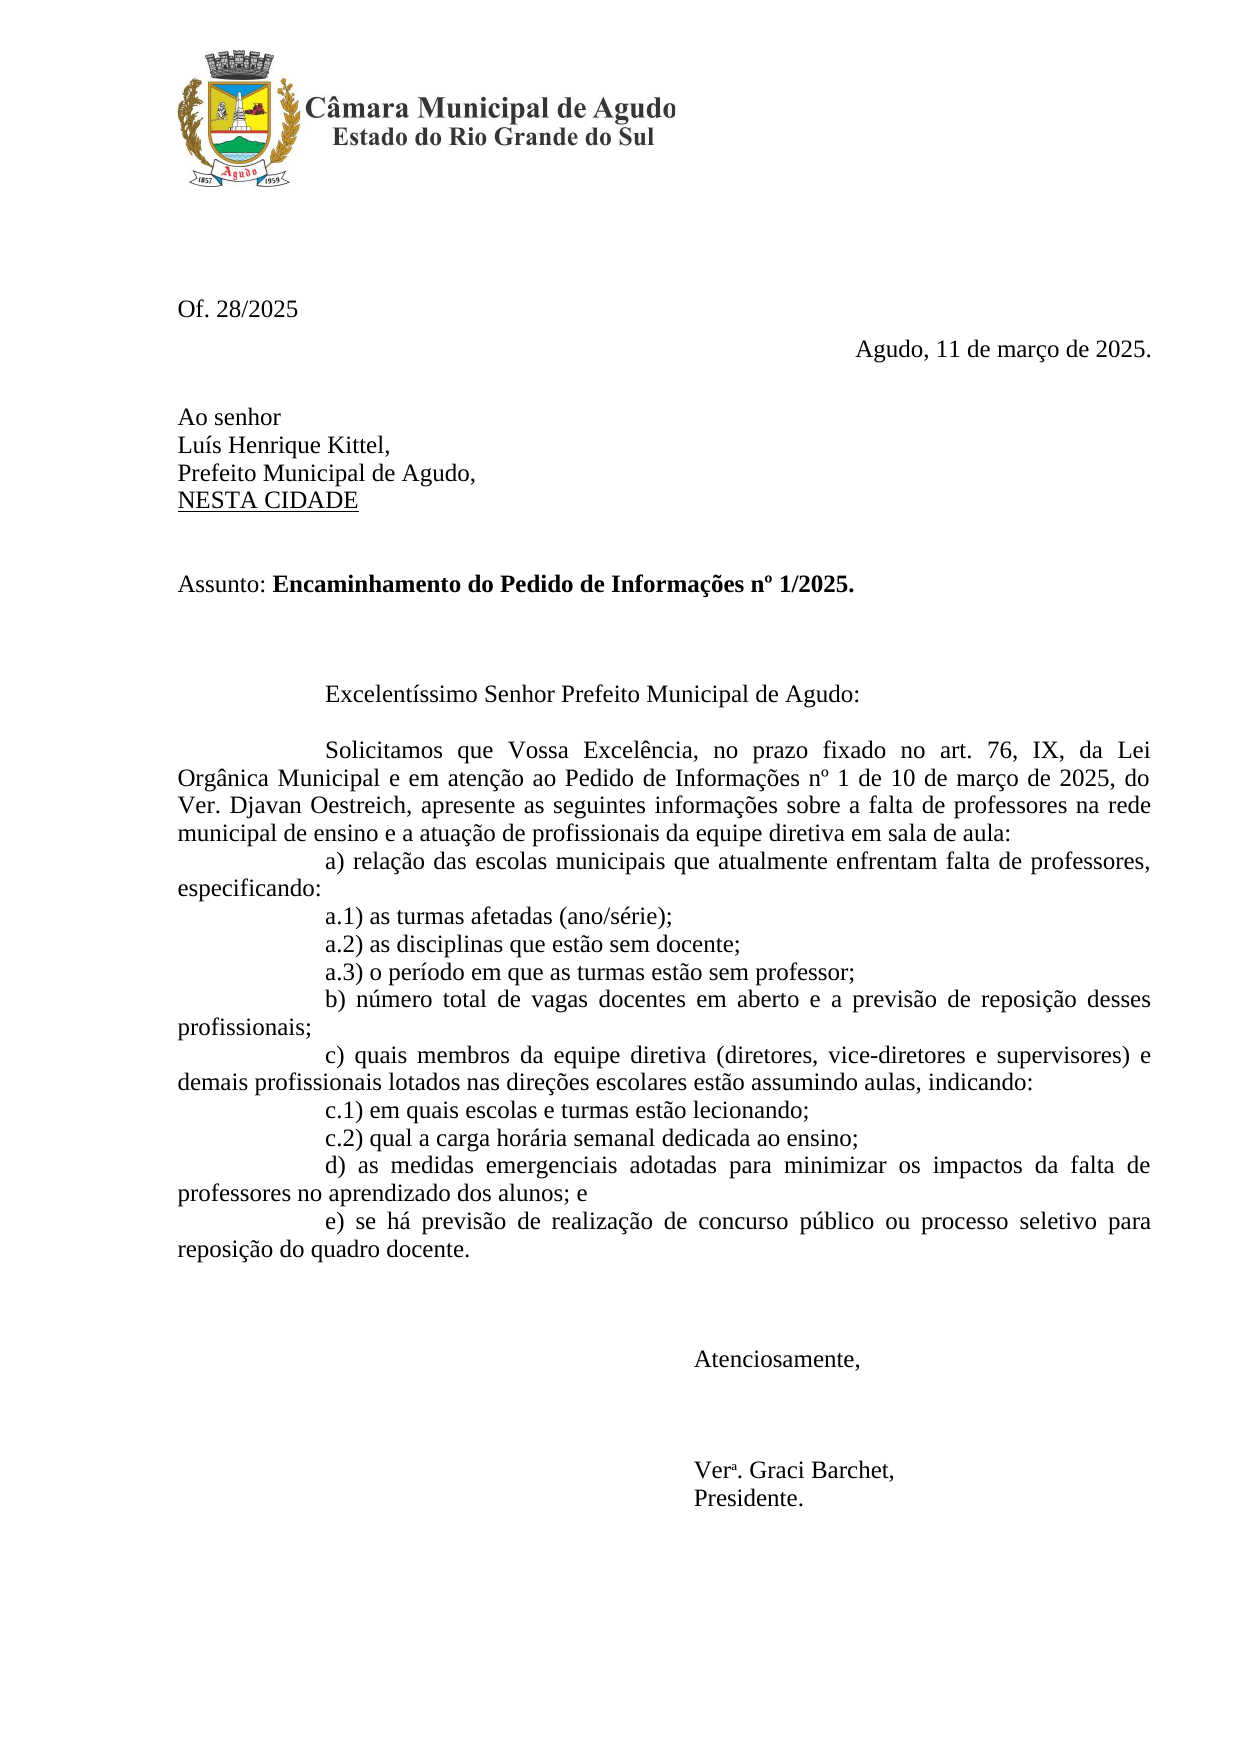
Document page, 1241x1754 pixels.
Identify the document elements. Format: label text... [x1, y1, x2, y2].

text Excelentíssimo Senhor Prefeito Municipal de Agudo: [177, 681, 1152, 708]
text a) relação das escolas municipais que atualmente enfrentam falta de professores, especificando: [177, 847, 1152, 902]
text Luís Henrique Kittel, [177, 431, 1152, 459]
text Of. 28/2025 [177, 295, 1152, 323]
text e) se há previsão de realização de concurso público ou processo seletivo para reposição do quadro docente. [177, 1207, 1152, 1262]
text a.1) as turmas afetadas (ano/série); [177, 902, 1152, 930]
text Assunto: Encaminhamento do Pedido de Informações nº 1/2025. [177, 570, 1152, 597]
text a.3) o período em que as turmas estão sem professor; [177, 958, 1152, 985]
text a.2) as disciplinas que estão sem docente; [177, 930, 1152, 958]
text d) as medidas emergenciais adotadas para minimizar os impactos da falta de professores no aprendizado dos alunos; e [177, 1152, 1152, 1207]
text c.1) em quais escolas e turmas estão lecionando; [177, 1096, 1152, 1124]
text c) quais membros da equipe diretiva (diretores, vice-diretores e supervisores) e demais profissionais lotados nas direções escolares estão assumindo aulas, indicando: [177, 1041, 1152, 1096]
text Verª. Graci Barchet, [546, 1456, 1152, 1484]
picture [177, 50, 676, 187]
text Agudo, 11 de março de 2025. [177, 336, 1152, 363]
text Prefeito Municipal de Agudo, [177, 459, 1152, 487]
text b) número total de vagas docentes em aberto e a previsão de reposição desses profissionais; [177, 985, 1152, 1041]
text c.2) qual a carga horária semanal dedicada ao ensino; [177, 1124, 1152, 1152]
text Presidente. [546, 1484, 1152, 1512]
text Atenciosamente, [546, 1346, 1152, 1373]
text Solicitamos que Vossa Excelência, no prazo fixado no art. 76, IX, da Lei Orgânica Municipal e em atenção ao Pedido de Informações nº 1 de 10 de março de 2025, do Ver. Djavan Oestreich, apresente as seguintes informações sobre a falta de professores na rede municipal de ensino e a atuação de profissionais da equipe diretiva em sala de aula: [177, 736, 1152, 847]
text Ao senhor [177, 403, 1152, 431]
text NESTA CIDADE [177, 487, 1152, 514]
